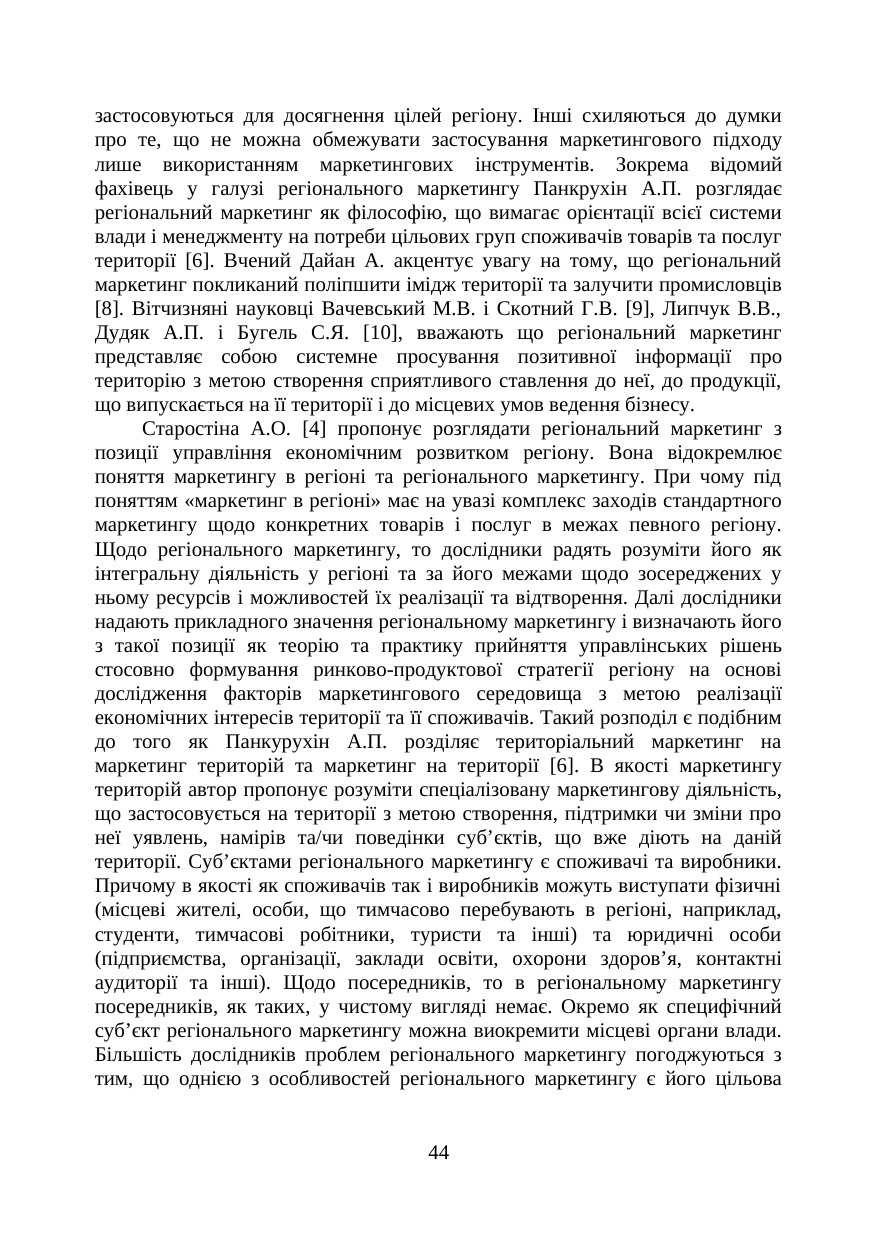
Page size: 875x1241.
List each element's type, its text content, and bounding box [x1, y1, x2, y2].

text Старостіна А.О. [4] пропонує розглядати регіональний маркетинг з позиції управління економічним розвитком регіону. Вона відокремлює поняття маркетингу в регіоні та регіонального маркетингу. При чому під поняттям «маркетинг в регіоні» має на увазі комплекс заходів стандартного маркетингу щодо конкретних товарів і послуг в межах певного регіону. Щодо регіонального маркетингу, то дослідники радять розуміти його як інтегральну діяльність у регіоні та за його межами щодо зосереджених у ньому ресурсів і можливостей їх реалізації та відтворення. Далі дослідники надають прикладного значення регіональному маркетингу і визначають його з такої позиції як теорію та практику прийняття управлінських рішень стосовно формування ринково-продуктової стратегії регіону на основі дослідження факторів маркетингового середовища з метою реалізації економічних інтересів території та її споживачів. Такий розподіл є подібним до того як Панкурухін А.П. розділяє територіальний маркетинг на маркетинг територій та маркетинг на території [6]. В якості маркетингу територій автор пропонує розуміти спеціалізовану маркетингову діяльність, що застосовується на території з метою створення, підтримки чи зміни про неї уявлень, намірів та/чи поведінки суб’єктів, що вже діють на даній території. Суб’єктами регіонального маркетингу є споживачі та виробники. Причому в якості як споживачів так і виробників можуть виступати фізичні (місцеві жителі, особи, що тимчасово перебувають в регіоні, наприклад, студенти, тимчасові робітники, туристи та інші) та юридичні особи (підприємства, організації, заклади освіти, охорони здоров’я, контактні аудиторії та інші). Щодо посередників, то в регіональному маркетингу посередників, як таких, у чистому вигляді немає. Окремо як специфічний суб’єкт регіонального маркетингу можна виокремити місцеві органи влади. Більшість дослідників проблем регіонального маркетингу погоджуються з тим, що однією з особливостей регіонального маркетингу є його цільова [94, 416, 782, 1090]
text застосовуються для досягнення цілей регіону. Інші схиляються до думки про те, що не можна обмежувати застосування маркетингового підходу лише використанням маркетингових інструментів. Зокрема відомий фахівець у галузі регіонального маркетингу Панкрухін А.П. розглядає регіональний маркетинг як філософію, що вимагає орієнтації всієї системи влади і менеджменту на потреби цільових груп споживачів товарів та послуг території [6]. Вчений Дайан А. акцентує увагу на тому, що регіональний маркетинг покликаний поліпшити імідж території та залучити промисловців [8]. Вітчизняні науковці Вачевський М.В. і Скотний Г.В. [9], Липчук В.В., Дудяк А.П. і Бугель С.Я. [10], вважають що регіональний маркетинг представляє собою системне просування позитивної інформації про територію з метою створення сприятливого ставлення до неї, до продукції, що випускається на її території і до місцевих умов ведення бізнесу. [94, 103, 782, 416]
